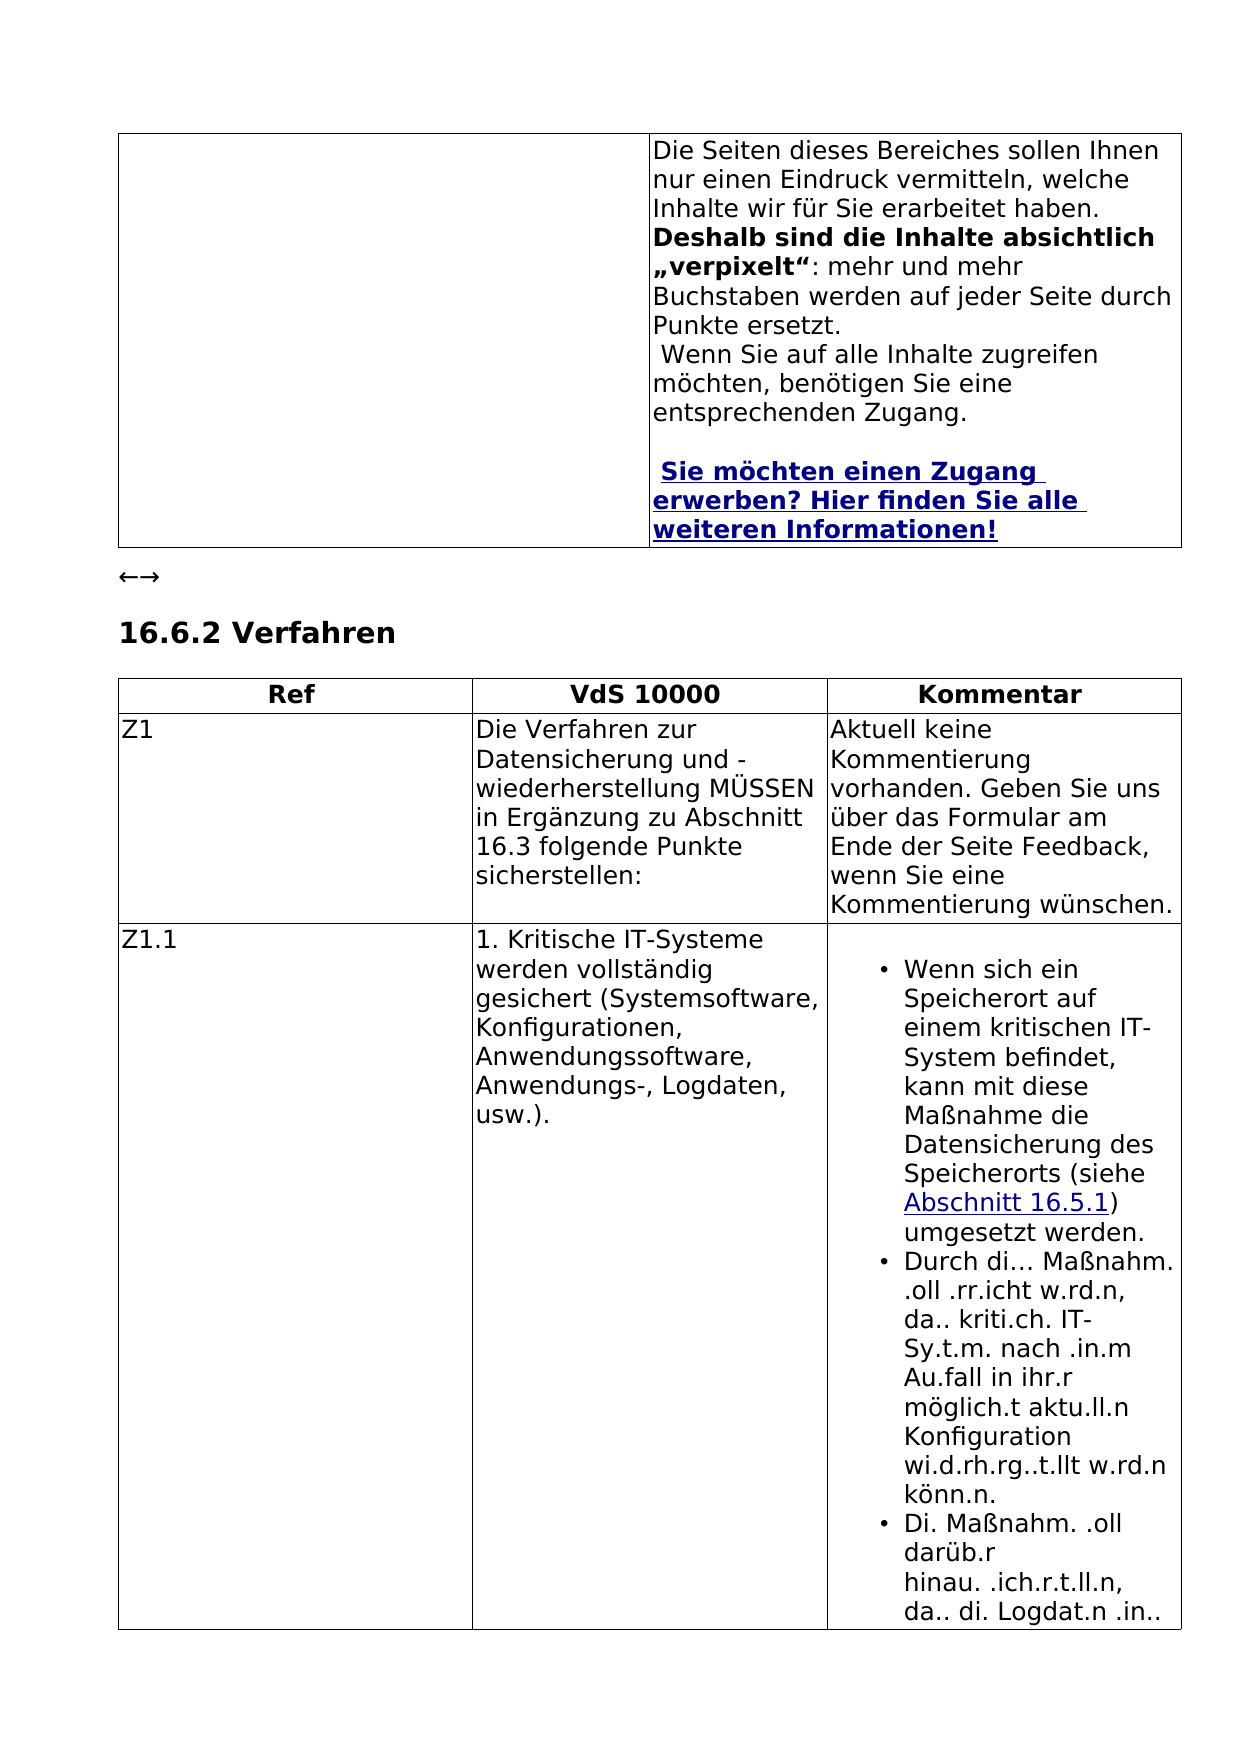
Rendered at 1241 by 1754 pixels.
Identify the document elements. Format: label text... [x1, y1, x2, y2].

table_cell Wenn sich ein Speicherort auf einem kritischen IT-System befindet, kann mit diese Maßnahme die Datensicherung des Speicherorts (siehe Abschnitt 16.5.1) umgesetzt werden. Durch di… Maßnahm. .oll .rr.icht w.rd.n, da.. kriti.ch. IT-Sy.t.m. nach .in.m Au.fall in ihr.r möglich.t aktu.ll.n Konfiguration wi.d.rh.rg..t.llt w.rd.n könn.n. Di. Maßnahm. .oll darüb.r hinau. .ich.r.t.ll.n, da.. di. Logdat.n .in.. [828, 924, 1181, 1629]
table_header Kommentar [828, 679, 1181, 713]
table_header VdS 10000 [473, 679, 827, 713]
table_cell Die Verfahren zur Datensicherung und -wiederherstellung MÜSSEN in Ergänzung zu Abschnitt 16.3 folgende Punkte sicherstellen: [473, 714, 827, 923]
text ←→ [118, 562, 1181, 591]
table_header Die Seiten dieses Bereiches sollen Ihnen nur einen Eindruck vermitteln, welche Inhalte wir für Sie erarbeitet haben. Deshalb sind die Inhalte absichtlich „verpixelt“: mehr und mehr Buchstaben werden auf jeder Seite durch Punkte ersetzt. Wenn Sie auf alle Inhalte zugreifen möchten, benötigen Sie eine entsprechenden Zugang. Sie möchten einen Zugang erwerben? Hier finden Sie alle weiteren Informationen! [650, 134, 1181, 547]
table_cell 1. Kritische IT-Systeme werden vollständig gesichert (Systemsoftware, Konfigurationen, Anwendungssoftware, Anwendungs-, Logdaten, usw.). [473, 924, 827, 1629]
table_header [119, 134, 649, 547]
subtitle 16.6.2 Verfahren [118, 616, 1181, 650]
table_header Ref [119, 679, 472, 713]
table_cell Z1.1 [119, 924, 472, 1629]
table_cell Z1 [119, 714, 472, 923]
table_cell Aktuell keine Kommentierung vorhanden. Geben Sie uns über das Formular am Ende der Seite Feedback, wenn Sie eine Kommentierung wünschen. [828, 714, 1181, 923]
